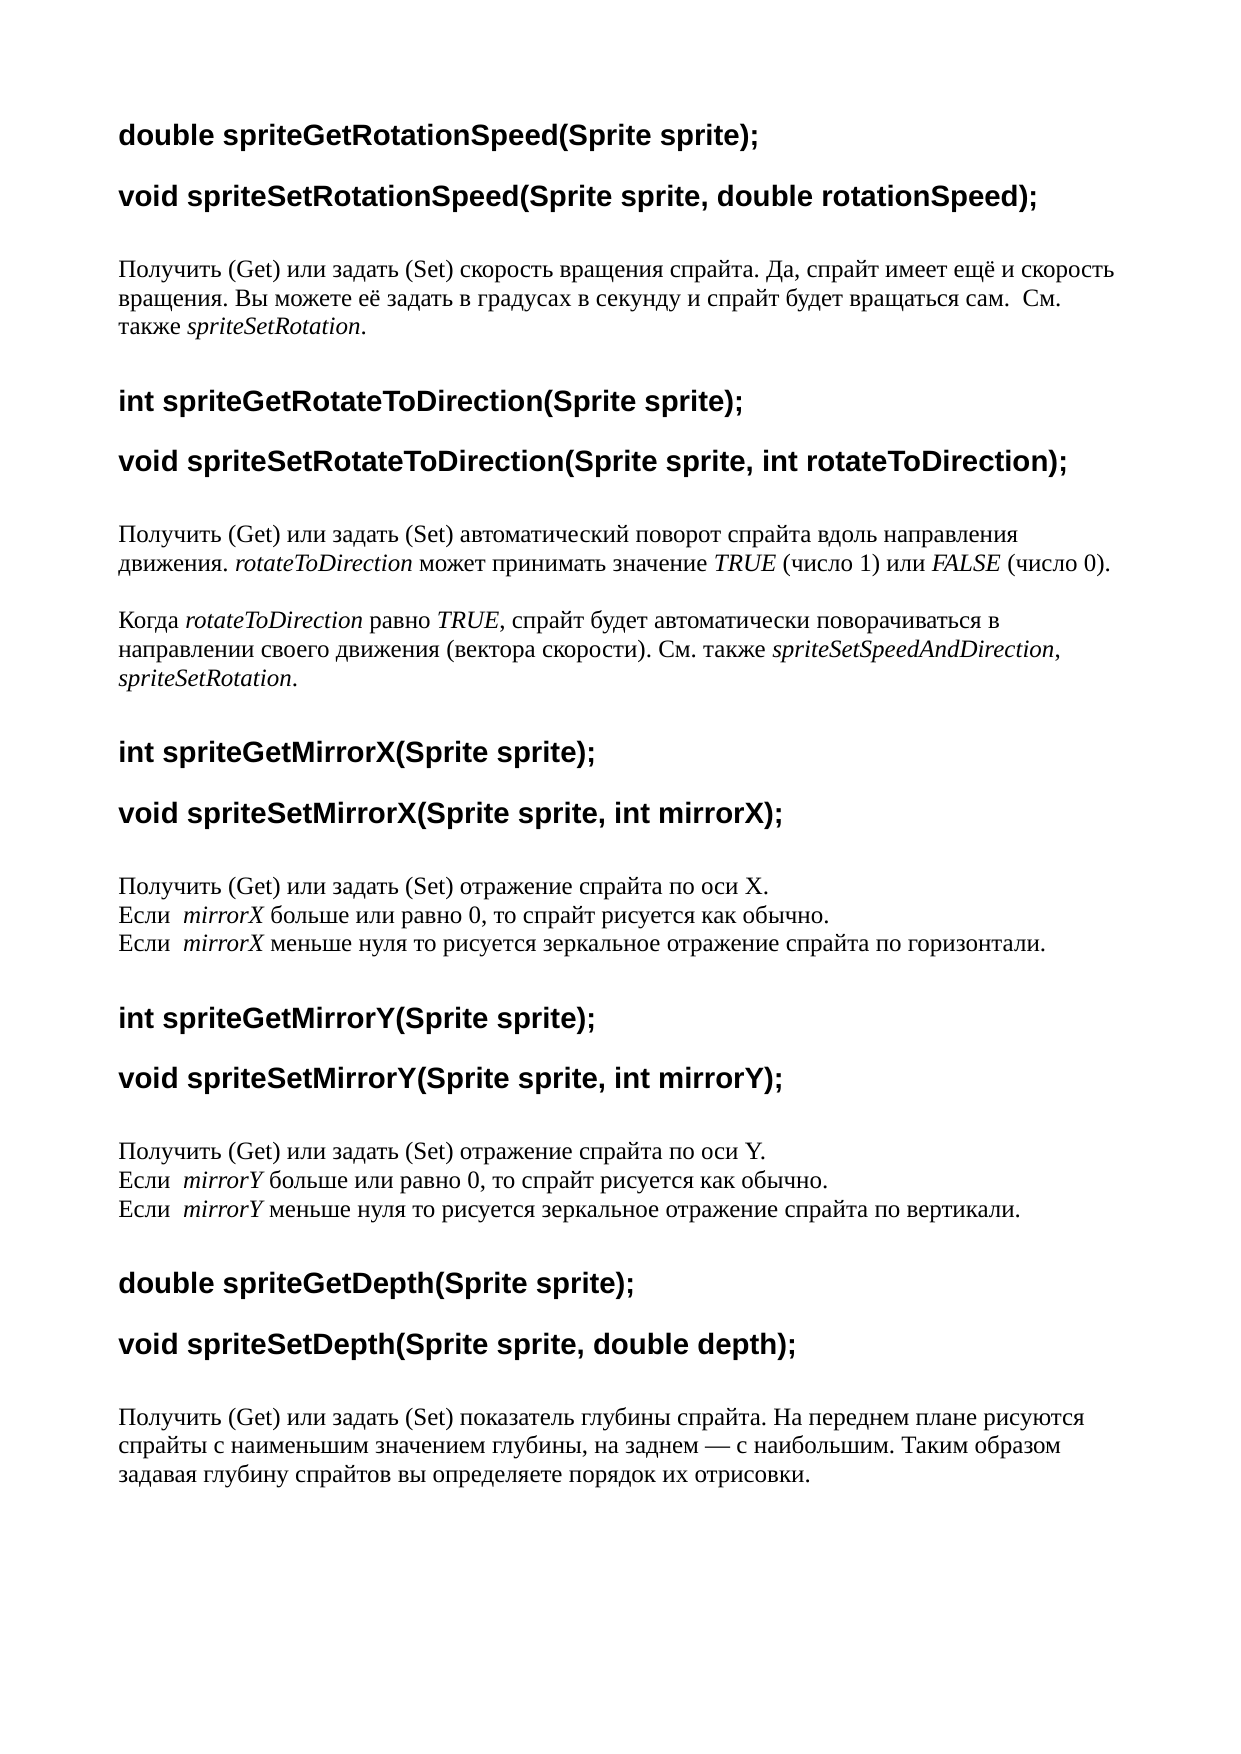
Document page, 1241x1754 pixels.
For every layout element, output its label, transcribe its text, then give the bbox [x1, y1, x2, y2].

text Получить (Get) или задать (Set) скорость вращения спрайта. Да, спрайт имеет ещё и скорость вращения. Вы можете её задать в градусах в секунду и спрайт будет вращаться сам. См. также spriteSetRotation. [118, 254, 1122, 340]
subtitle double spriteGetDepth(Sprite sprite); [118, 1266, 1122, 1300]
subtitle double spriteGetRotationSpeed(Sprite sprite); [118, 118, 1122, 152]
text Получить (Get) или задать (Set) показатель глубины спрайта. На переднем плане рисуются спрайты с наименьшим значением глубины, на заднем — с наибольшим. Таким образом задавая глубину спрайтов вы определяете порядок их отрисовки. [118, 1402, 1122, 1488]
text Получить (Get) или задать (Set) отражение спрайта по оси X. [118, 871, 1122, 900]
subtitle void spriteSetDepth(Sprite sprite, double depth); [118, 1327, 1122, 1361]
text Если mirrorY больше или равно 0, то спрайт рисуется как обычно. [118, 1165, 1122, 1194]
subtitle int spriteGetMirrorY(Sprite sprite); [118, 1001, 1122, 1034]
subtitle void spriteSetMirrorY(Sprite sprite, int mirrorY); [118, 1061, 1122, 1095]
subtitle int spriteGetMirrorX(Sprite sprite); [118, 735, 1122, 769]
subtitle void spriteSetRotationSpeed(Sprite sprite, double rotationSpeed); [118, 179, 1122, 213]
text Если mirrorX больше или равно 0, то спрайт рисуется как обычно. [118, 900, 1122, 928]
subtitle void spriteSetMirrorX(Sprite sprite, int mirrorX); [118, 796, 1122, 830]
text Если mirrorX меньше нуля то рисуется зеркальное отражение спрайта по горизонтали. [118, 928, 1122, 957]
text Получить (Get) или задать (Set) автоматический поворот спрайта вдоль направления движения. rotateToDirection может принимать значение TRUE (число 1) или FALSE (число 0). [118, 519, 1122, 577]
subtitle void spriteSetRotateToDirection(Sprite sprite, int rotateToDirection); [118, 444, 1122, 478]
subtitle int spriteGetRotateToDirection(Sprite sprite); [118, 383, 1122, 417]
text Получить (Get) или задать (Set) отражение спрайта по оси Y. [118, 1136, 1122, 1165]
text Когда rotateToDirection равно TRUE, спрайт будет автоматически поворачиваться в направлении своего движения (вектора скорости). См. также spriteSetSpeedAndDirection, spriteSetRotation. [118, 606, 1122, 692]
text Если mirrorY меньше нуля то рисуется зеркальное отражение спрайта по вертикали. [118, 1194, 1122, 1223]
